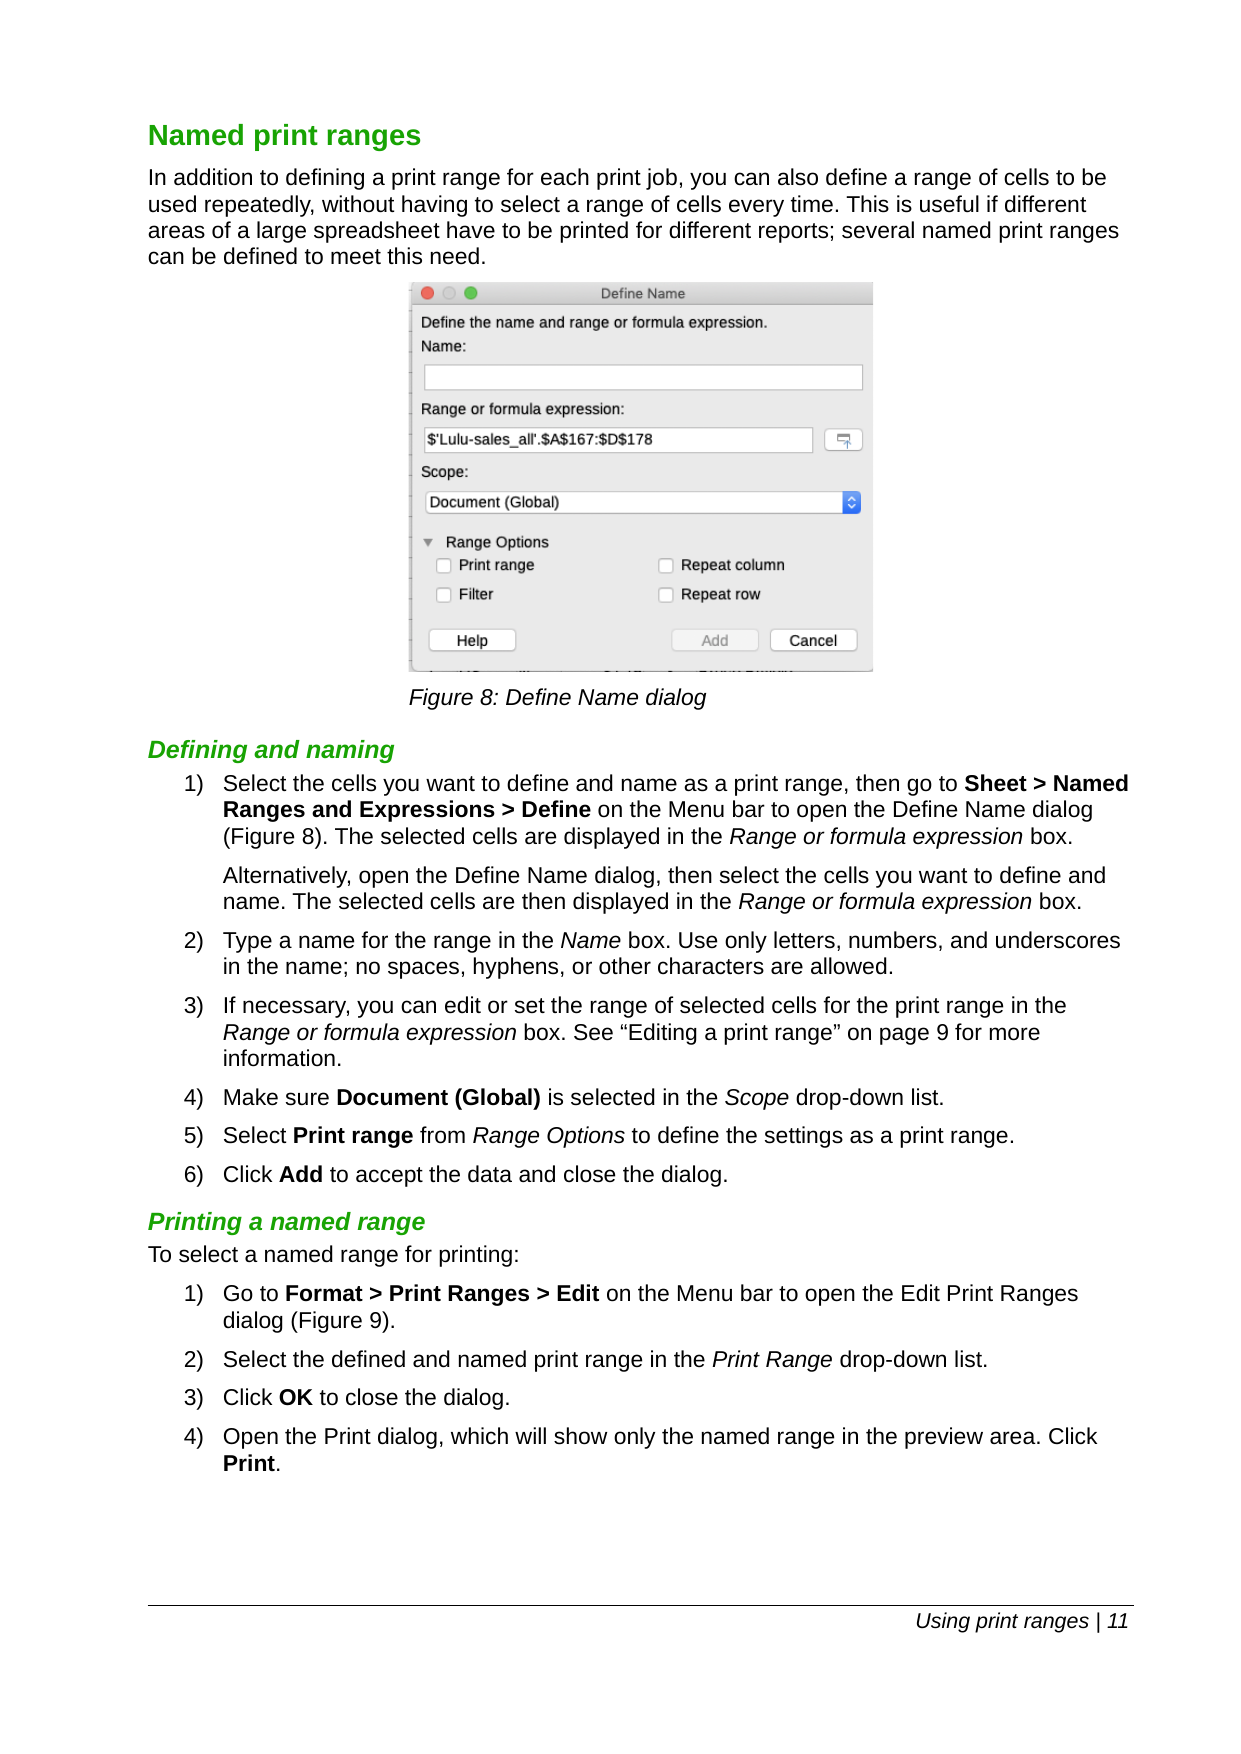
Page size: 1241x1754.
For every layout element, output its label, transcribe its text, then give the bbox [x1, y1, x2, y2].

list Alternatively, open the Define Name dialog, then select the cells you want to define and name. The selected cells are then displayed in the Range or formula expression box. [204, 862, 1134, 914]
list Type a name for the range in the Name box. Use only letters, numbers, and underscores in the name; no spaces, hyphens, or other characters are allowed. [204, 927, 1134, 979]
list Make sure Document (Global) is selected in the Scope drop-down list. [204, 1084, 1134, 1110]
text To select a named range for printing: [148, 1241, 1134, 1268]
list If necessary, you can edit or set the range of selected cells for the print range in the Range or formula expression box. See “Editing a print range” on page 9 for more information. [204, 992, 1134, 1071]
text In addition to defining a print range for each print job, you can also define a range of cells to be used repeatedly, without having to select a range of cells every time. This is useful if different areas of a large spreadsheet have to be printed for different reports; several named print ranges can be defined to meet this need. [148, 164, 1134, 269]
list Select the cells you want to define and name as a print range, then go to Sheet > Named Ranges and Expressions > Define on the Menu bar to open the Define Name dialog (Figure 8). The selected cells are displayed in the Range or formula expression box. [204, 770, 1134, 849]
list Select Print range from Range Options to define the settings as a print range. [204, 1122, 1134, 1149]
list Open the Print dialog, which will show only the named range in the preview area. Click Print. [204, 1423, 1134, 1476]
list Go to Format > Print Ranges > Edit on the Menu bar to open the Edit Print Ranges dialog (Figure 9). [204, 1280, 1134, 1333]
list Select the defined and named print range in the Print Range drop-down list. [204, 1346, 1134, 1372]
list Click Add to accept the data and close the dialog. [204, 1161, 1134, 1188]
text Figure 8: Define Name dialog [408, 684, 873, 711]
picture [408, 282, 874, 672]
subtitle Printing a named range [148, 1206, 1134, 1235]
subtitle Defining and naming [148, 735, 1134, 764]
list Click OK to close the dialog. [204, 1384, 1134, 1411]
subtitle Named print ranges [148, 118, 1134, 152]
